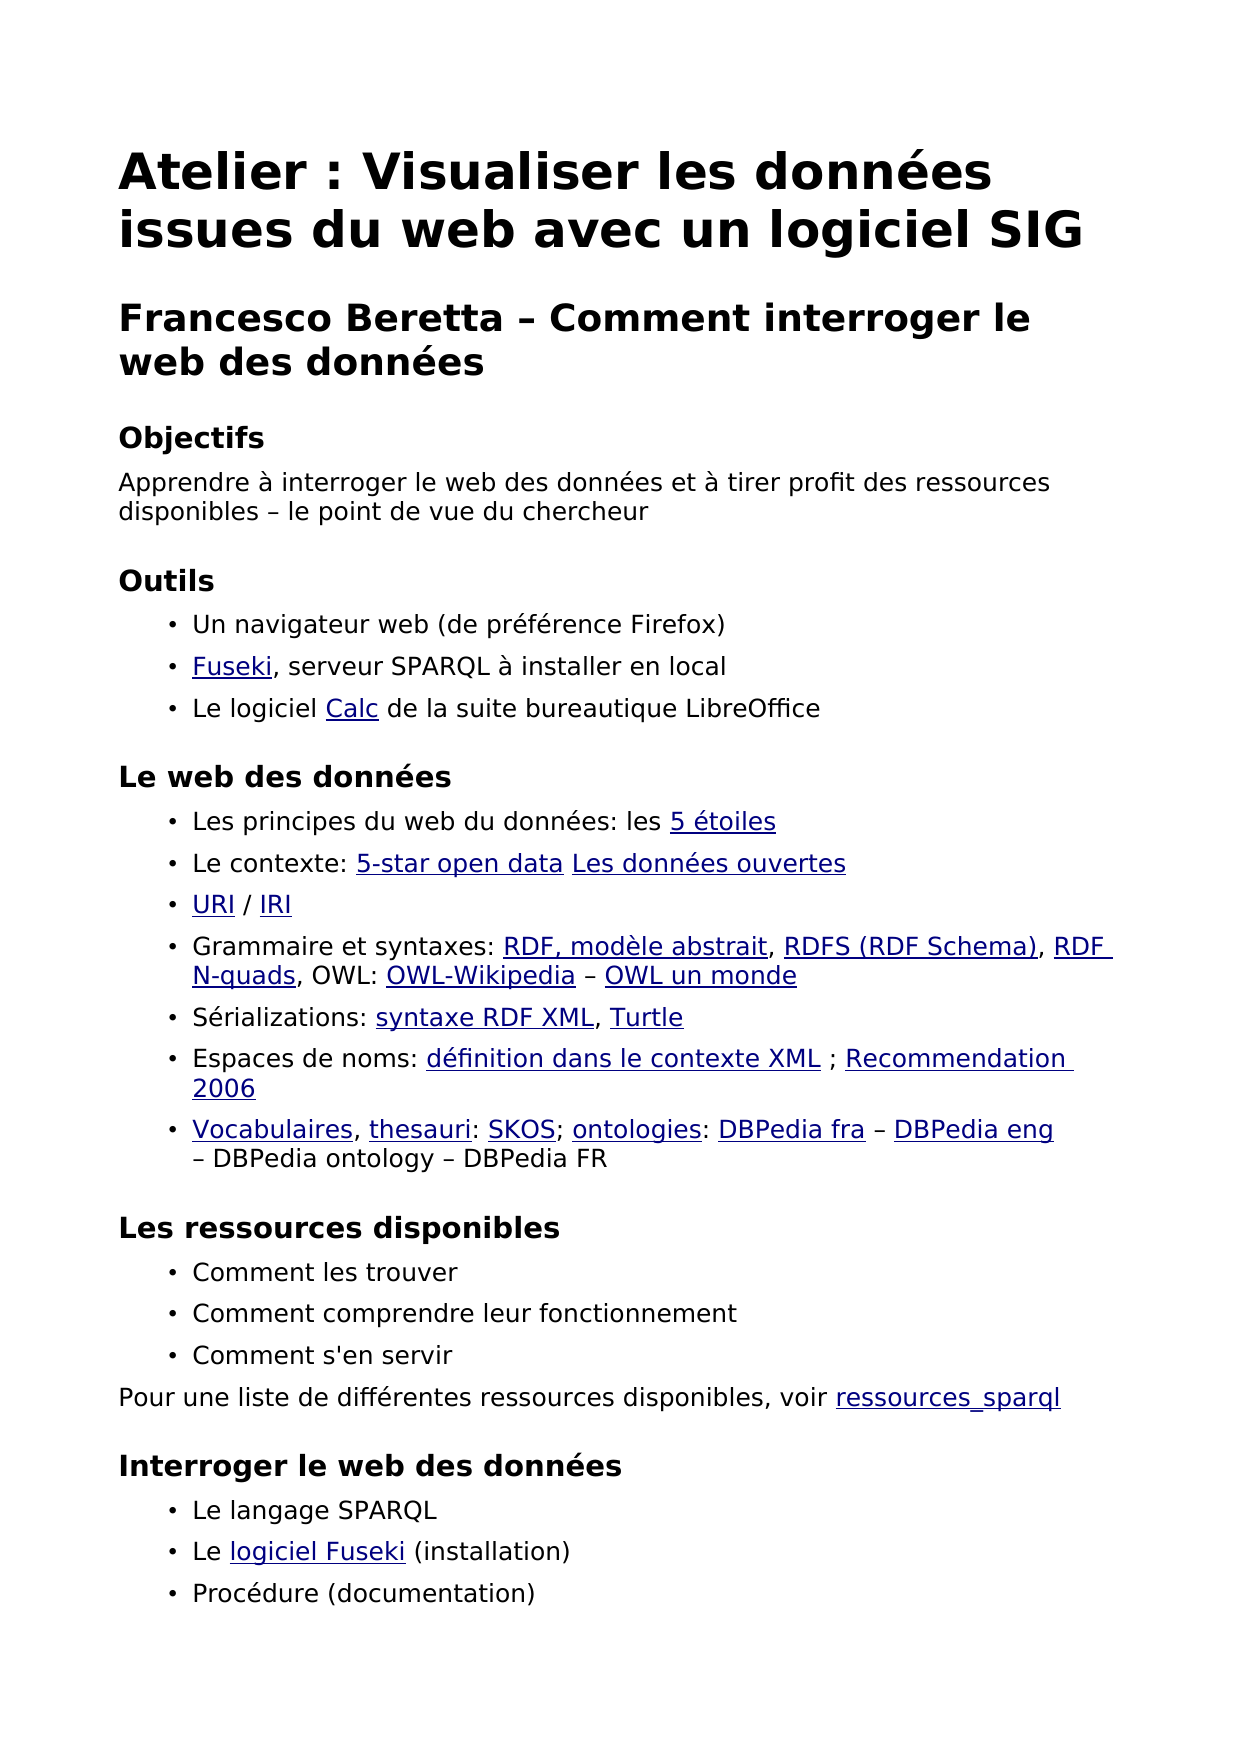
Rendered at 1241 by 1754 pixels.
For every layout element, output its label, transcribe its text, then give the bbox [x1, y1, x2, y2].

list Le langage SPARQL [177, 1496, 1122, 1525]
list Le contexte: 5-star open data Les données ouvertes [177, 849, 1122, 878]
list Comment les trouver [177, 1258, 1122, 1287]
list Comment s'en servir [177, 1341, 1122, 1370]
list Vocabulaires, thesauri: SKOS; ontologies: DBPedia fra – DBPedia eng – DBPedia ontology – DBPedia FR [177, 1115, 1122, 1174]
list Comment comprendre leur fonctionnement [177, 1299, 1122, 1328]
list Procédure (documentation) [177, 1579, 1122, 1608]
list Les principes du web du données: les 5 étoiles [177, 807, 1122, 836]
subtitle Atelier : Visualiser les données issues du web avec un logiciel SIG [118, 143, 1122, 259]
list Le logiciel Calc de la suite bureautique LibreOffice [177, 694, 1122, 723]
subtitle Interroger le web des données [118, 1449, 1122, 1483]
list Sérializations: syntaxe RDF XML, Turtle [177, 1003, 1122, 1032]
list URI / IRI [177, 890, 1122, 919]
subtitle Outils [118, 564, 1122, 598]
list Grammaire et syntaxes: RDF, modèle abstrait, RDFS (RDF Schema), RDF N-quads, OWL: OWL-Wikipedia – OWL un monde [177, 932, 1122, 990]
list Fuseki, serveur SPARQL à installer en local [177, 652, 1122, 681]
list Le logiciel Fuseki (installation) [177, 1537, 1122, 1567]
subtitle Les ressources disponibles [118, 1211, 1122, 1245]
subtitle Le web des données [118, 761, 1122, 794]
text Apprendre à interroger le web des données et à tirer profit des ressources disponibles – le point de vue du chercheur [118, 468, 1122, 527]
subtitle Objectifs [118, 422, 1122, 456]
text Pour une liste de différentes ressources disponibles, voir ressources_sparql [118, 1383, 1122, 1412]
subtitle Francesco Beretta – Comment interroger le web des données [118, 297, 1122, 384]
list Espaces de noms: définition dans le contexte XML ; Recommendation 2006 [177, 1044, 1122, 1103]
list Un navigateur web (de préférence Firefox) [177, 611, 1122, 640]
